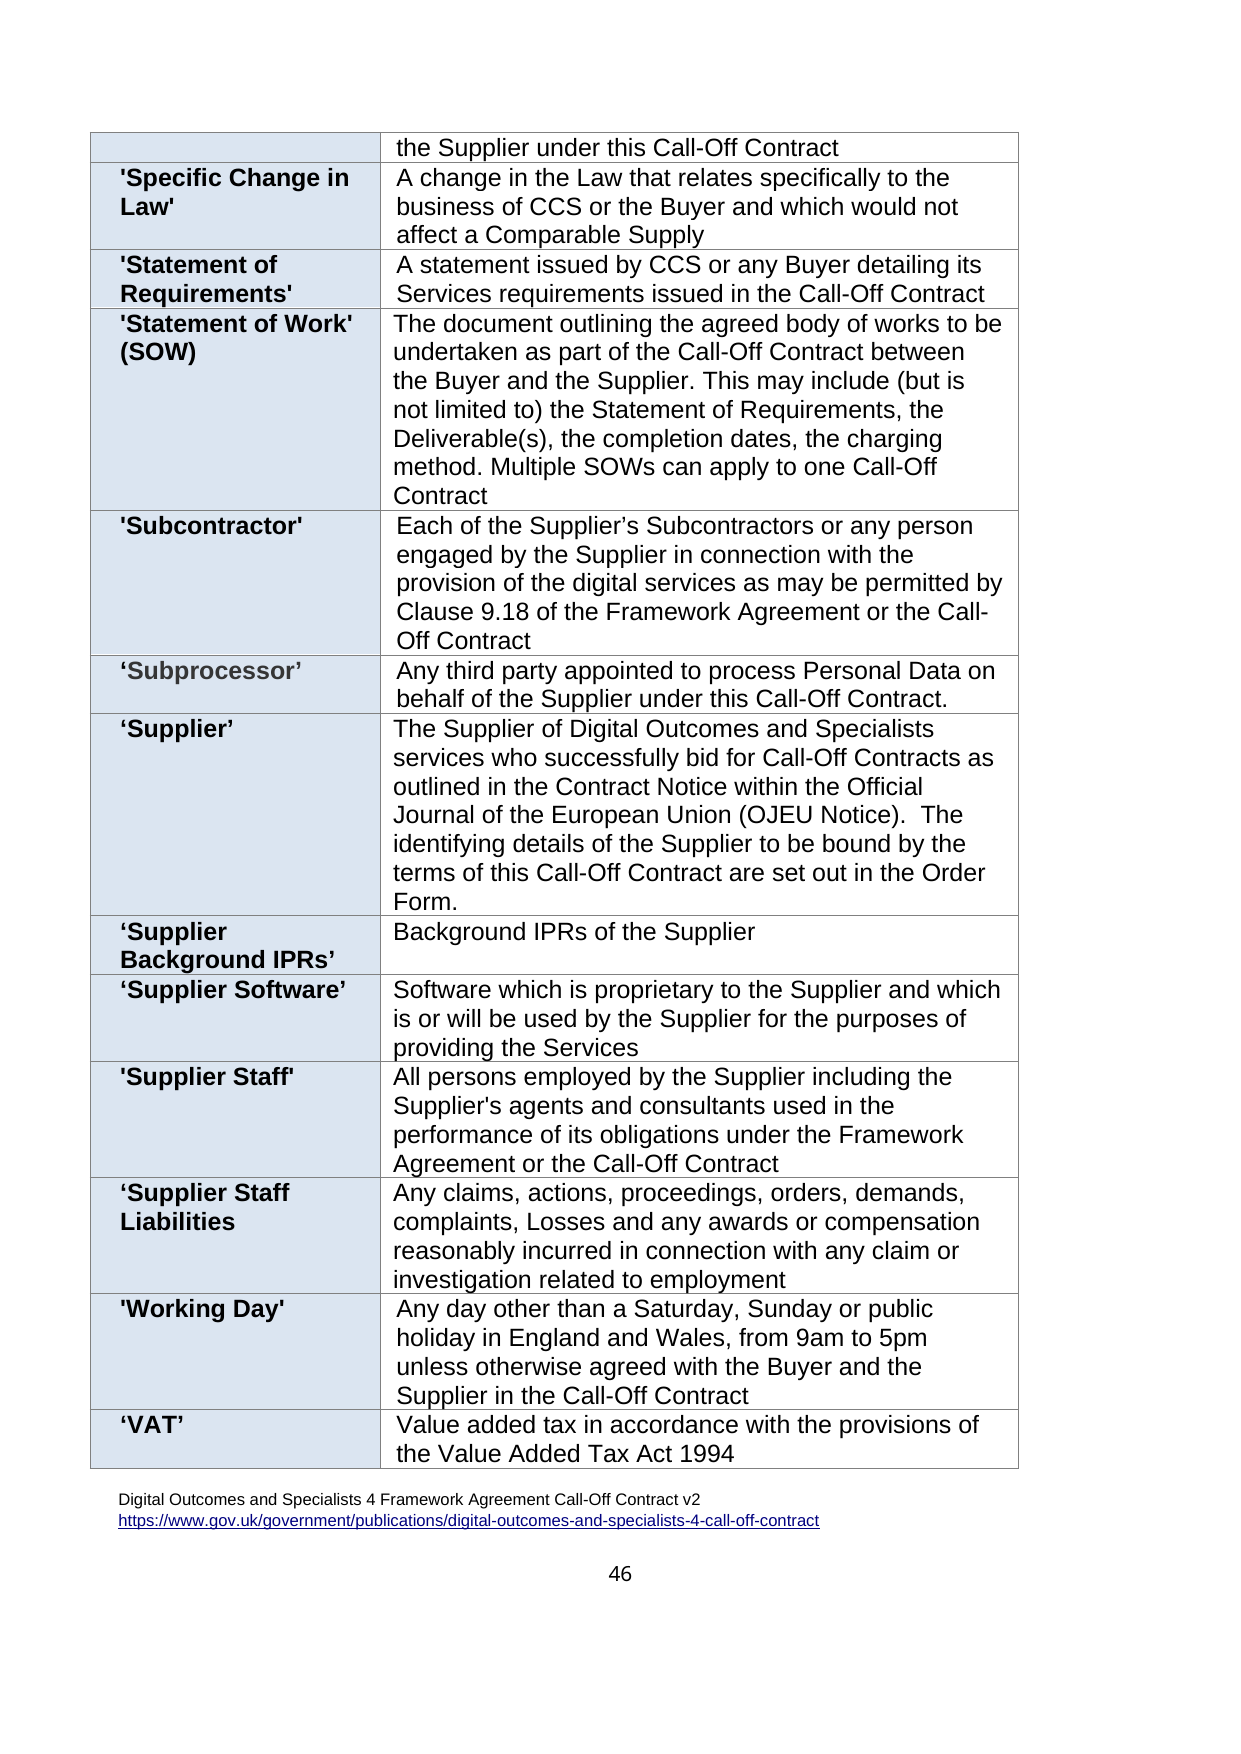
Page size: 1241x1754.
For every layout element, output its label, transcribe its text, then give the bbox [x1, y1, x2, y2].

table_cell ‘Supplier Background IPRs’ [91, 916, 380, 974]
table_cell the Supplier under this Call-Off Contract [381, 133, 1018, 162]
table_cell All persons employed by the Supplier including the Supplier's agents and consultants used in the performance of its obligations under the Framework Agreement or the Call-Off Contract [381, 1062, 1018, 1177]
table_cell [91, 133, 380, 162]
table_cell ‘Supplier Staff Liabilities [91, 1178, 380, 1293]
table_cell Each of the Supplier’s Subcontractors or any person engaged by the Supplier in connection with the provision of the digital services as may be permitted by Clause 9.18 of the Framework Agreement or the Call-Off Contract [381, 511, 1018, 654]
table_cell ‘VAT’ [91, 1410, 380, 1468]
table_cell The document outlining the agreed body of works to be undertaken as part of the Call-Off Contract between the Buyer and the Supplier. This may include (but is not limited to) the Statement of Requirements, the Deliverable(s), the completion dates, the charging method. Multiple SOWs can apply to one Call-Off Contract [381, 309, 1018, 510]
table_cell ‘Subprocessor’ [91, 656, 380, 713]
table_cell Software which is proprietary to the Supplier and which is or will be used by the Supplier for the purposes of providing the Services [381, 975, 1018, 1061]
table_cell Any day other than a Saturday, Sunday or public holiday in England and Wales, from 9am to 5pm unless otherwise agreed with the Buyer and the Supplier in the Call-Off Contract [381, 1294, 1018, 1409]
table_cell A change in the Law that relates specifically to the business of CCS or the Buyer and which would not affect a Comparable Supply [381, 163, 1018, 249]
table_cell The Supplier of Digital Outcomes and Specialists services who successfully bid for Call-Off Contracts as outlined in the Contract Notice within the Official Journal of the European Union (OJEU Notice). The identifying details of the Supplier to be bound by the terms of this Call-Off Contract are set out in the Order Form. [381, 714, 1018, 915]
table_cell 'Specific Change in Law' [91, 163, 380, 249]
table_cell ‘Supplier’ [91, 714, 380, 915]
table_cell ‘Supplier Software’ [91, 975, 380, 1061]
table_cell 'Subcontractor' [91, 511, 380, 654]
table_cell 'Supplier Staff' [91, 1062, 380, 1177]
table_cell Value added tax in accordance with the provisions of the Value Added Tax Act 1994 [381, 1410, 1018, 1468]
table_cell A statement issued by CCS or any Buyer detailing its Services requirements issued in the Call-Off Contract [381, 250, 1018, 307]
table_cell 'Statement of Requirements' [91, 250, 380, 307]
table_cell 'Working Day' [91, 1294, 380, 1409]
table_cell Any third party appointed to process Personal Data on behalf of the Supplier under this Call-Off Contract. [381, 656, 1018, 713]
table_cell Background IPRs of the Supplier [381, 916, 1018, 974]
table_cell Any claims, actions, proceedings, orders, demands, complaints, Losses and any awards or compensation reasonably incurred in connection with any claim or investigation related to employment [381, 1178, 1018, 1293]
table_cell 'Statement of Work' (SOW) [91, 309, 380, 510]
